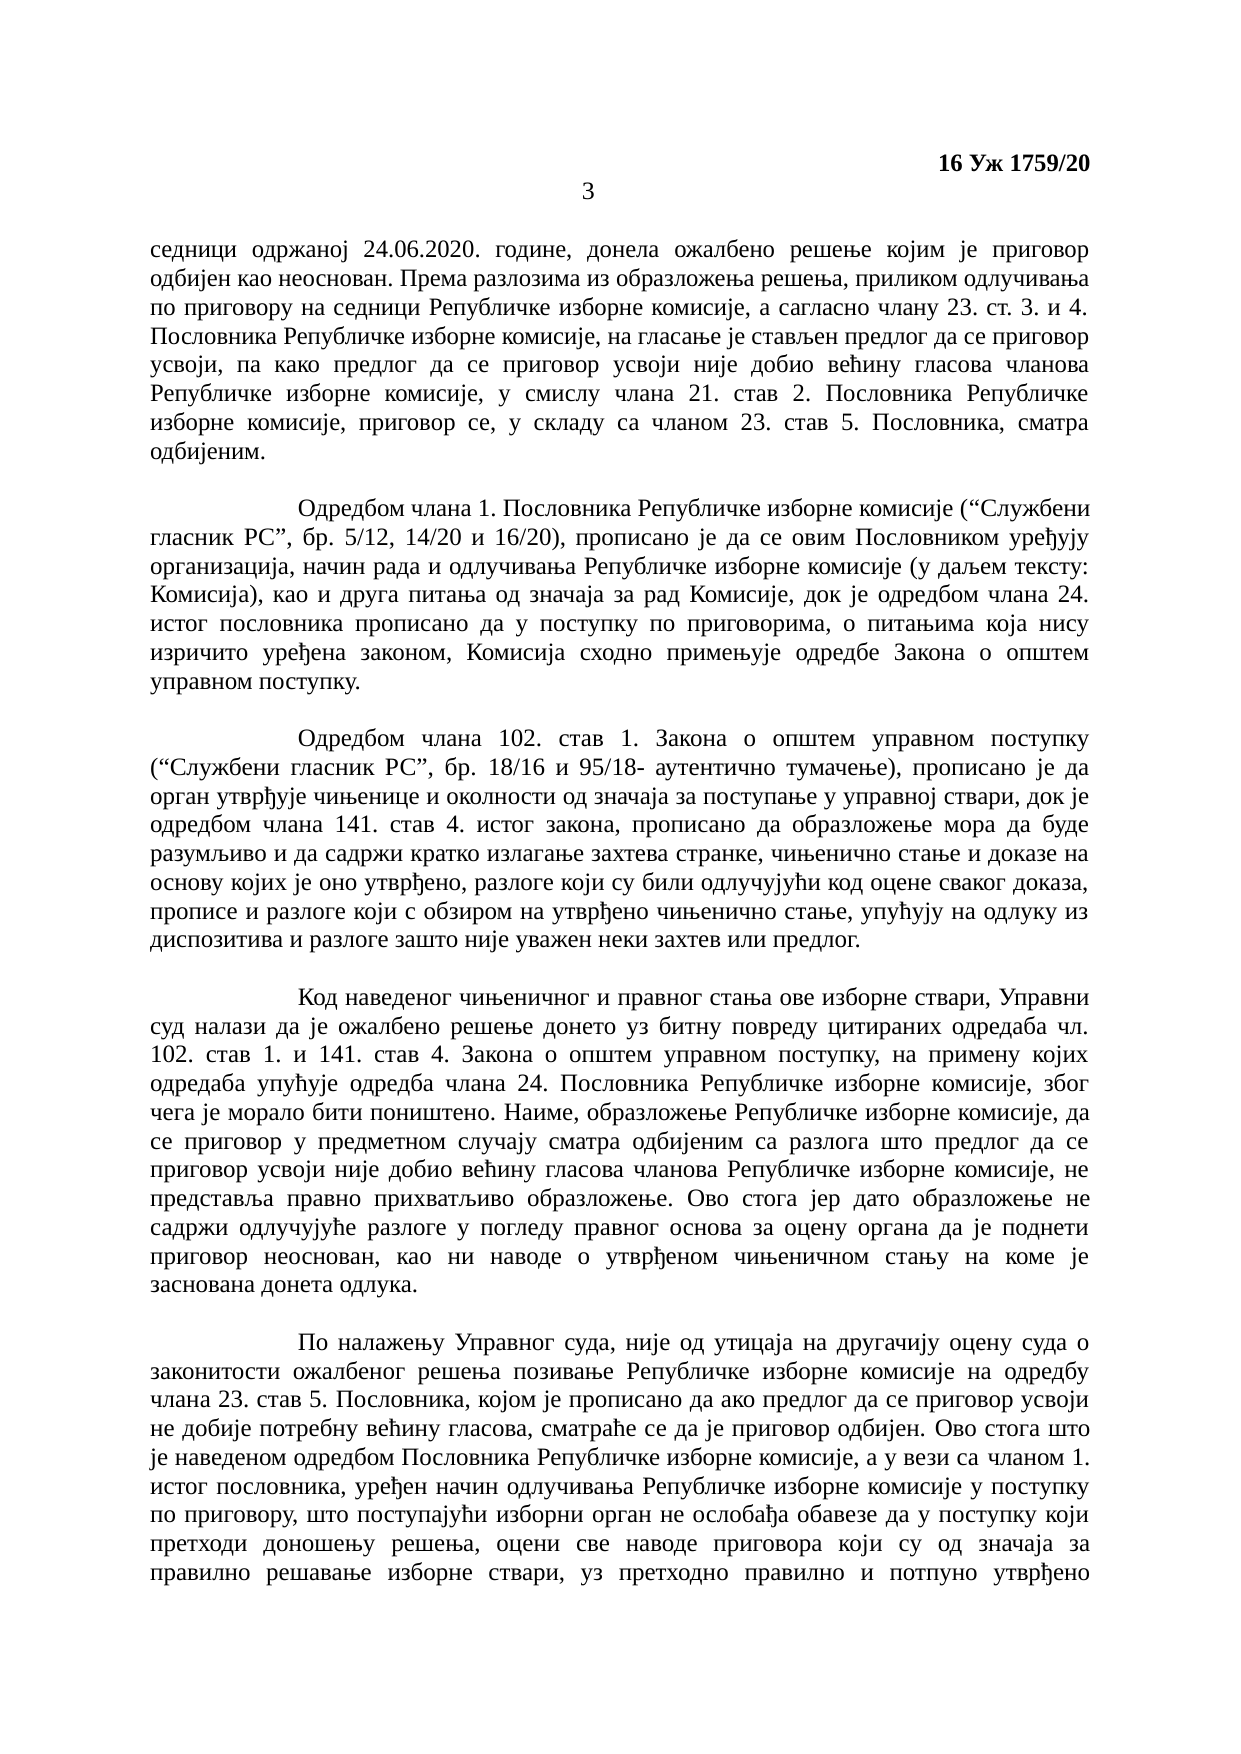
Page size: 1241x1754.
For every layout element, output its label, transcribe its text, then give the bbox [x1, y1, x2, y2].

text Одредбом члана 102. став 1. Закона о општем управном поступку (“Службени гласник РС”, бр. 18/16 и 95/18- аутентично тумачење), прописано је да орган утврђује чињенице и околности од значаја за поступање у управној ствари, док је одредбом члана 141. став 4. истог закона, прописано да образложење мора да буде разумљиво и да садржи кратко излагање захтева странке, чињенично стање и доказе на основу којих је оно утврђено, разлоге који су били одлучујући код оцене сваког доказа, прописе и разлоге који с обзиром на утврђено чињенично стање, упућују на одлуку из диспозитива и разлоге зашто није уважен неки захтев или предлог. [150, 723, 1090, 953]
text седници одржаној 24.06.2020. године, донела ожалбено решење којим је приговор одбијен као неоснован. Према разлозима из образложења решења, приликом одлучивања по приговору на седници Републичке изборне комисије, а сагласно члану 23. ст. 3. и 4. Пословника Републичке изборне комисије, на гласање је стављен предлог да се приговор усвоји, па како предлог да се приговор усвоји није добио већину гласова чланова Републичке изборне комисије, у смислу члана 21. став 2. Пословника Републичке изборне комисије, приговор се, у складу са чланом 23. став 5. Пословника, сматра одбијеним. [150, 234, 1090, 464]
text По налажењу Управног суда, није од утицаја на другачију оцену суда о законитости ожалбеног решења позивање Републичке изборне комисије на одредбу члана 23. став 5. Пословника, којом је прописано да ако предлог да се приговор усвоји не добије потребну већину гласова, сматраће се да је приговор одбијен. Ово стога што је наведеном одредбом Пословника Републичке изборне комисије, а у вези са чланом 1. истог пословника, уређен начин одлучивања Републичке изборне комисије у поступку по приговору, што поступајући изборни орган не ослобађа обавезе да у поступку који претходи доношењу решења, оцени све наводе приговора који су од значаја за правилно решавање изборне ствари, уз претходно правилно и потпуно утврђено [150, 1327, 1090, 1586]
text Одредбом члана 1. Пословника Републичке изборне комисије (“Службени гласник РС”, бр. 5/12, 14/20 и 16/20), прописано је да се овим Пословником уређују организација, начин рада и одлучивања Републичке изборне комисије (у даљем тексту: Комисија), као и друга питања од значаја за рад Комисије, док је одредбом члана 24. истог пословника прописано да у поступку по приговорима, о питањима која нису изричито уређена законом, Комисија сходно примењује одредбе Закона о општем управном поступку. [150, 493, 1090, 694]
text Код наведеног чињеничног и правног стања ове изборне ствари, Управни суд налази да је ожалбено решење донето уз битну повреду цитираних одредаба чл. 102. став 1. и 141. став 4. Закона о општем управном поступку, на примену којих одредаба упућује одредба члана 24. Пословника Републичке изборне комисије, због чега је морало бити поништено. Наиме, образложење Републичке изборне комисије, да се приговор у предметном случају сматра одбијеним са разлога што предлог да се приговор усвоји није добио већину гласова чланова Републичке изборне комисије, не представља правно прихватљиво образложење. Ово стога јер дато образложење не садржи одлучујуће разлоге у погледу правног основа за оцену органа да је поднети приговор неоснован, као ни наводе о утврђеном чињеничном стању на коме је заснована донета одлука. [150, 982, 1090, 1298]
